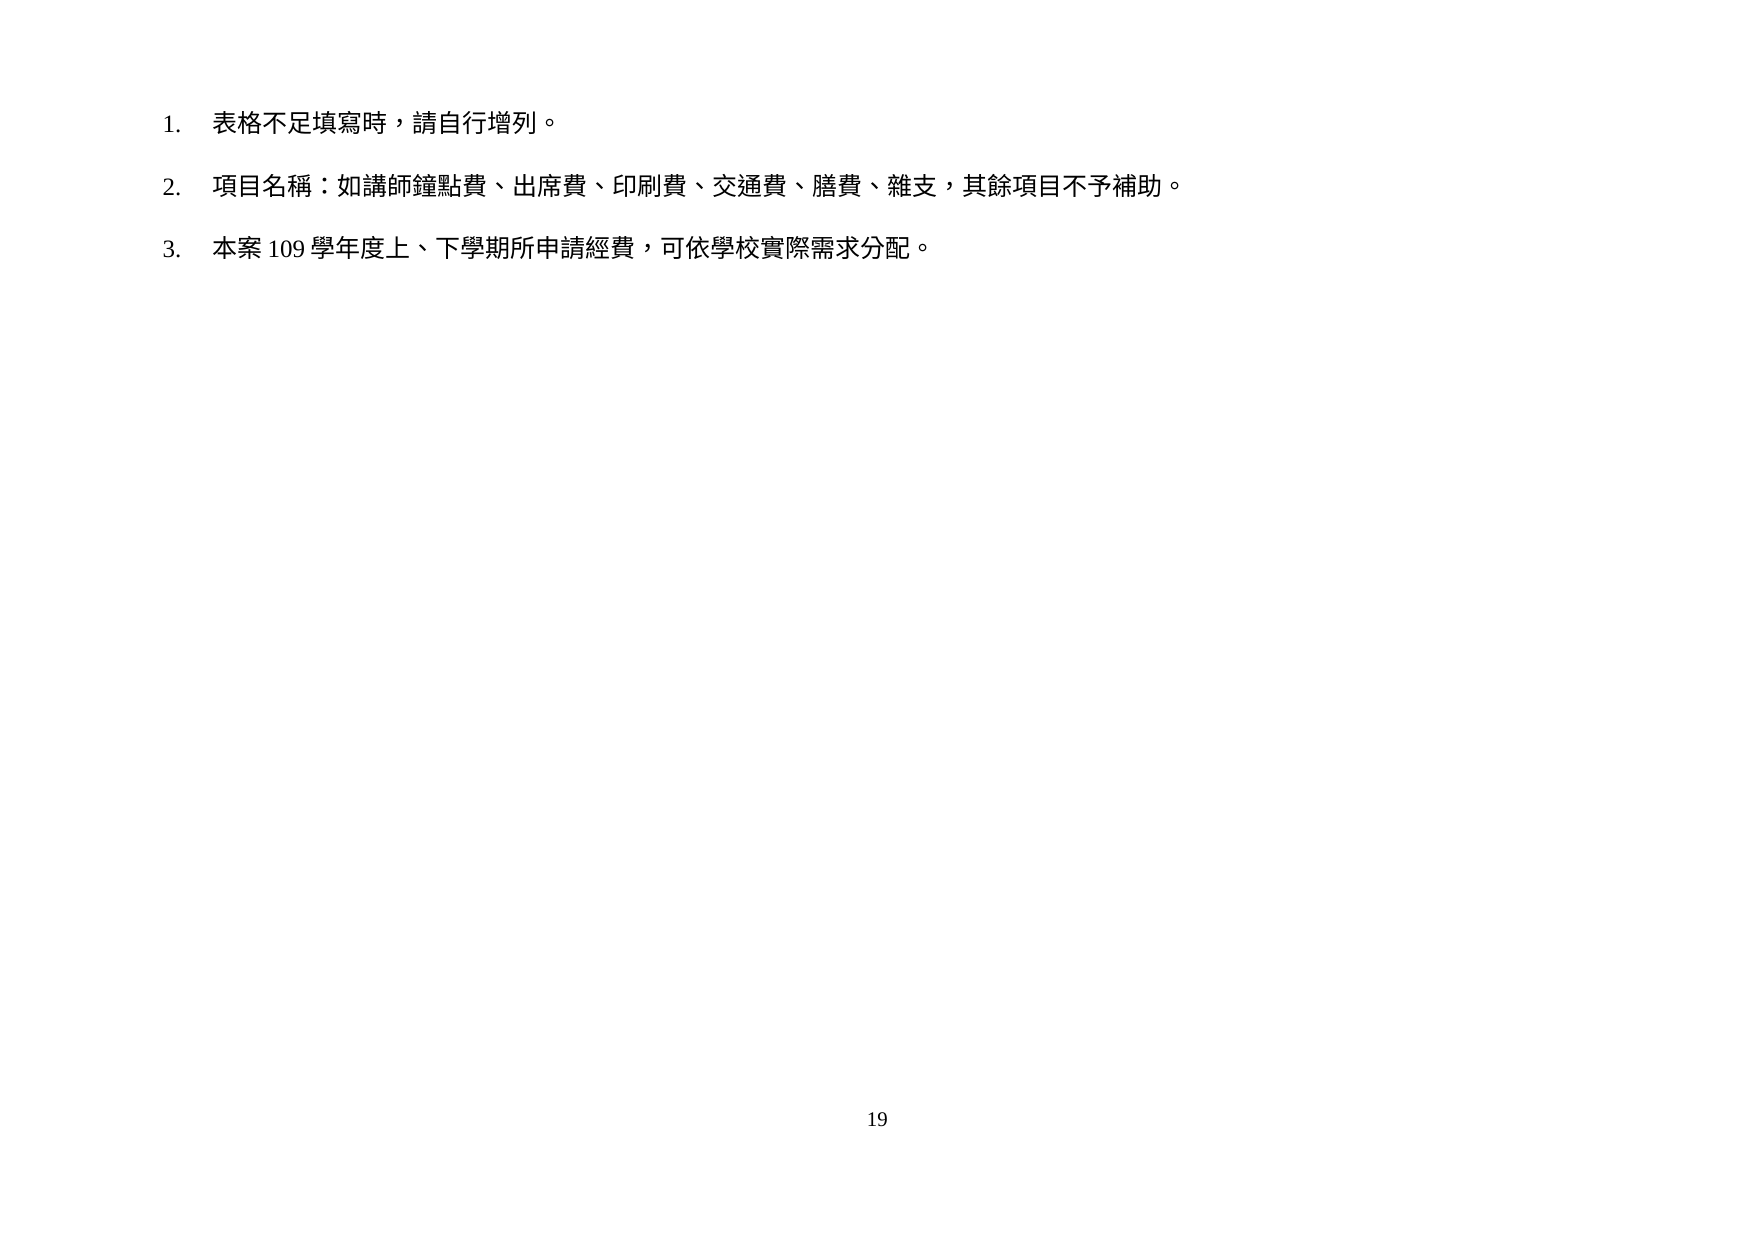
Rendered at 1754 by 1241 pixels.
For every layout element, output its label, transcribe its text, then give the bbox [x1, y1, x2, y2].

list 項目名稱：如講師鐘點費、出席費、印刷費、交通費、膳費、雜支，其餘項目不予補助。 [162, 142, 1679, 205]
list 本案109學年度上、下學期所申請經費，可依學校實際需求分配。 [162, 205, 1679, 267]
list 表格不足填寫時，請自行增列。 [162, 80, 1679, 142]
